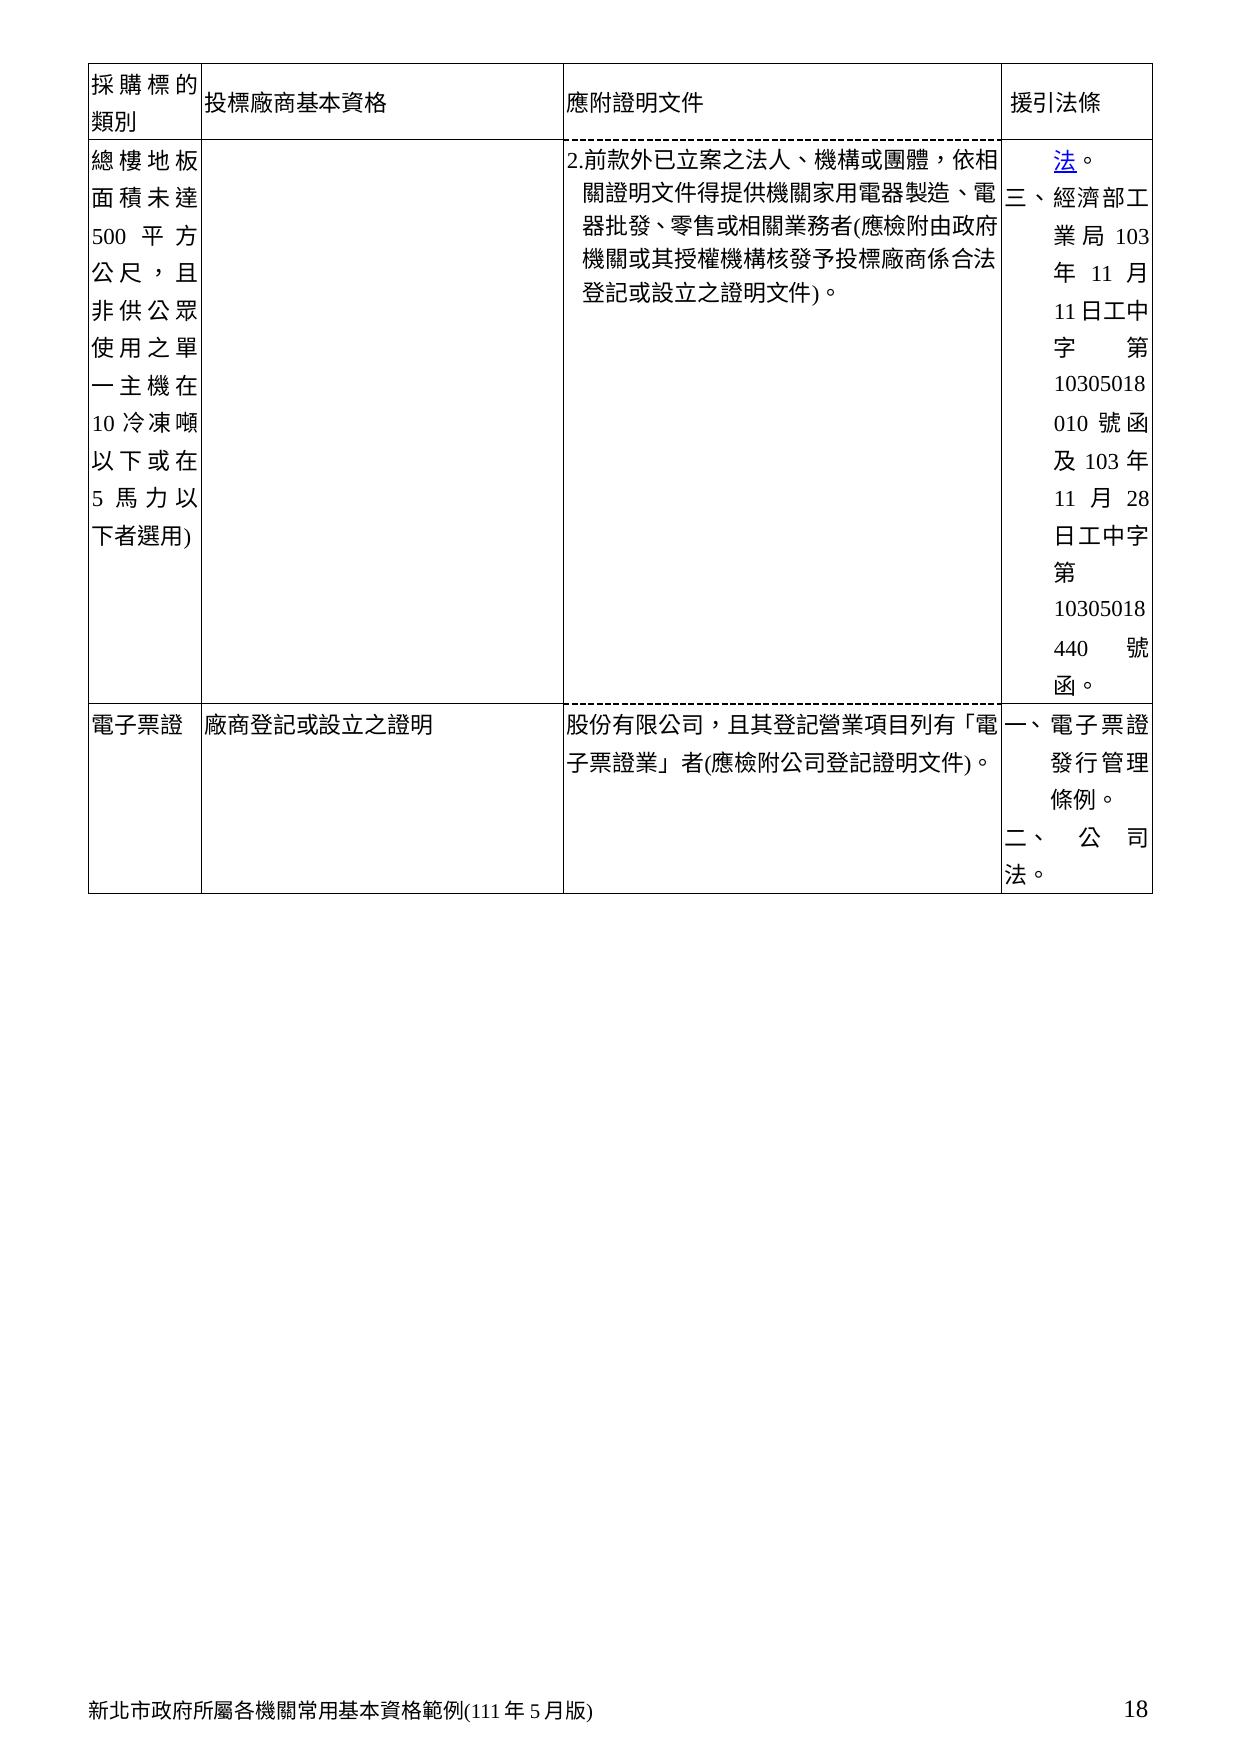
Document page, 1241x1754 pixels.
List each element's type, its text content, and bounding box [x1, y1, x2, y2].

table_header 採購標的類別 [89, 64, 201, 139]
table_cell [202, 140, 563, 703]
table_cell 總樓地板面積未達500平方公尺，且非供公眾使用之單一主機在10冷凍噸以下或在5馬力以下者選用) [89, 140, 201, 703]
table_cell 電子票證 [89, 704, 201, 892]
table_cell 一、 電子票證發行管理條例。 二、 公司法。 [1002, 704, 1152, 892]
table_header 投標廠商基本資格 [202, 64, 563, 139]
table_cell 股份有限公司，且其登記營業項目列有「電子票證業」者(應檢附公司登記證明文件)。 [564, 703, 1001, 892]
table_header 應附證明文件 [564, 64, 1001, 139]
table_header 援引法條 [1002, 64, 1152, 139]
table_cell 法。 三、經濟部工業局103年11月11日工中字第10305018010號函及103年11月28日工中字第10305018440號函。 [1002, 140, 1152, 703]
table_cell 2.前款外已立案之法人、機構或團體，依相關證明文件得提供機關家用電器製造、電器批發、零售或相關業務者(應檢附由政府機關或其授權機構核發予投標廠商係合法登記或設立之證明文件)。 [564, 139, 1001, 703]
table_cell 廠商登記或設立之證明 [202, 704, 563, 892]
